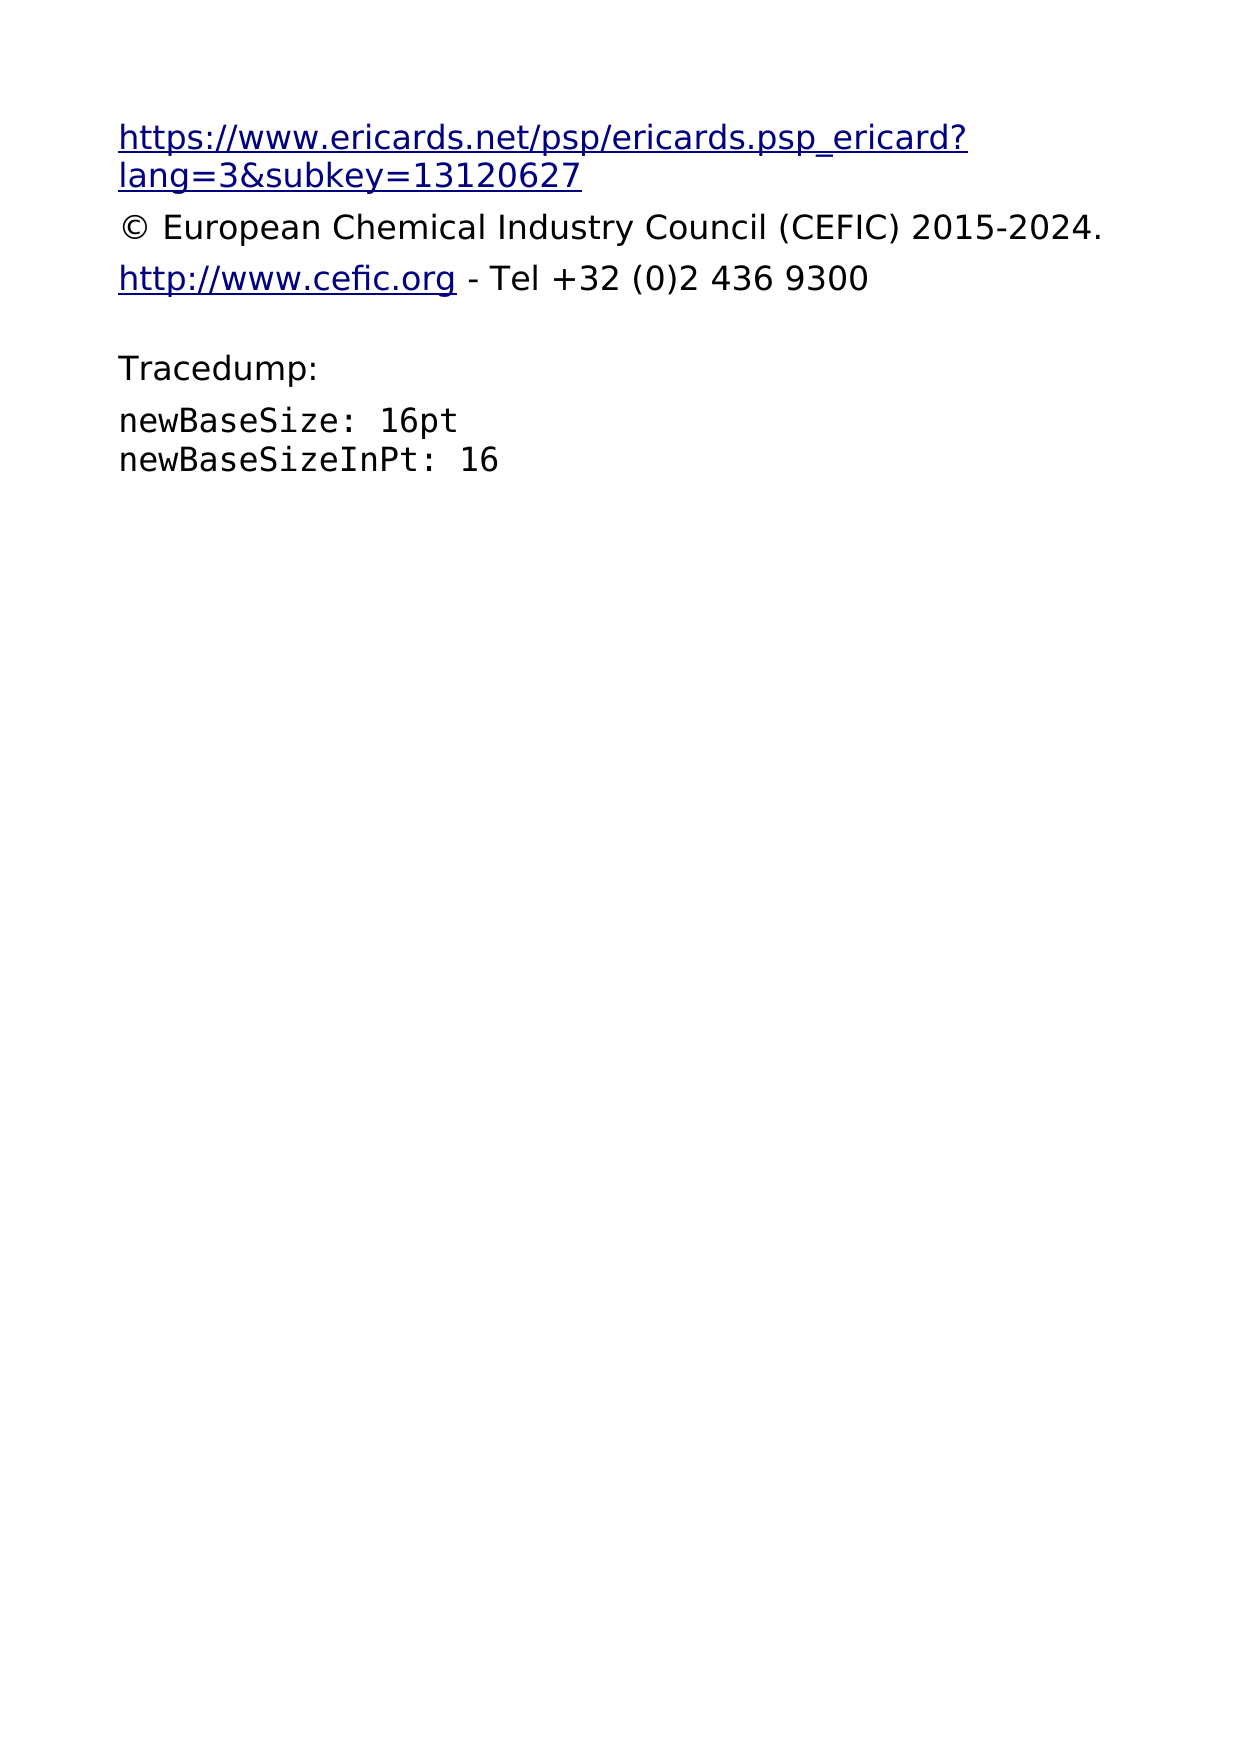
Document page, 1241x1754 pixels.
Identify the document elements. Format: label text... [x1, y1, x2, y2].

text © European Chemical Industry Council (CEFIC) 2015-2024. [118, 208, 1122, 247]
text https://www.ericards.net/psp/ericards.psp_ericard?lang=3&subkey=13120627 [118, 118, 1122, 196]
text newBaseSize: 16pt newBaseSizeInPt: 16 [118, 401, 1122, 479]
text Tracedump: [118, 311, 1122, 389]
text http://www.cefic.org - Tel +32 (0)2 436 9300 [118, 260, 1122, 298]
